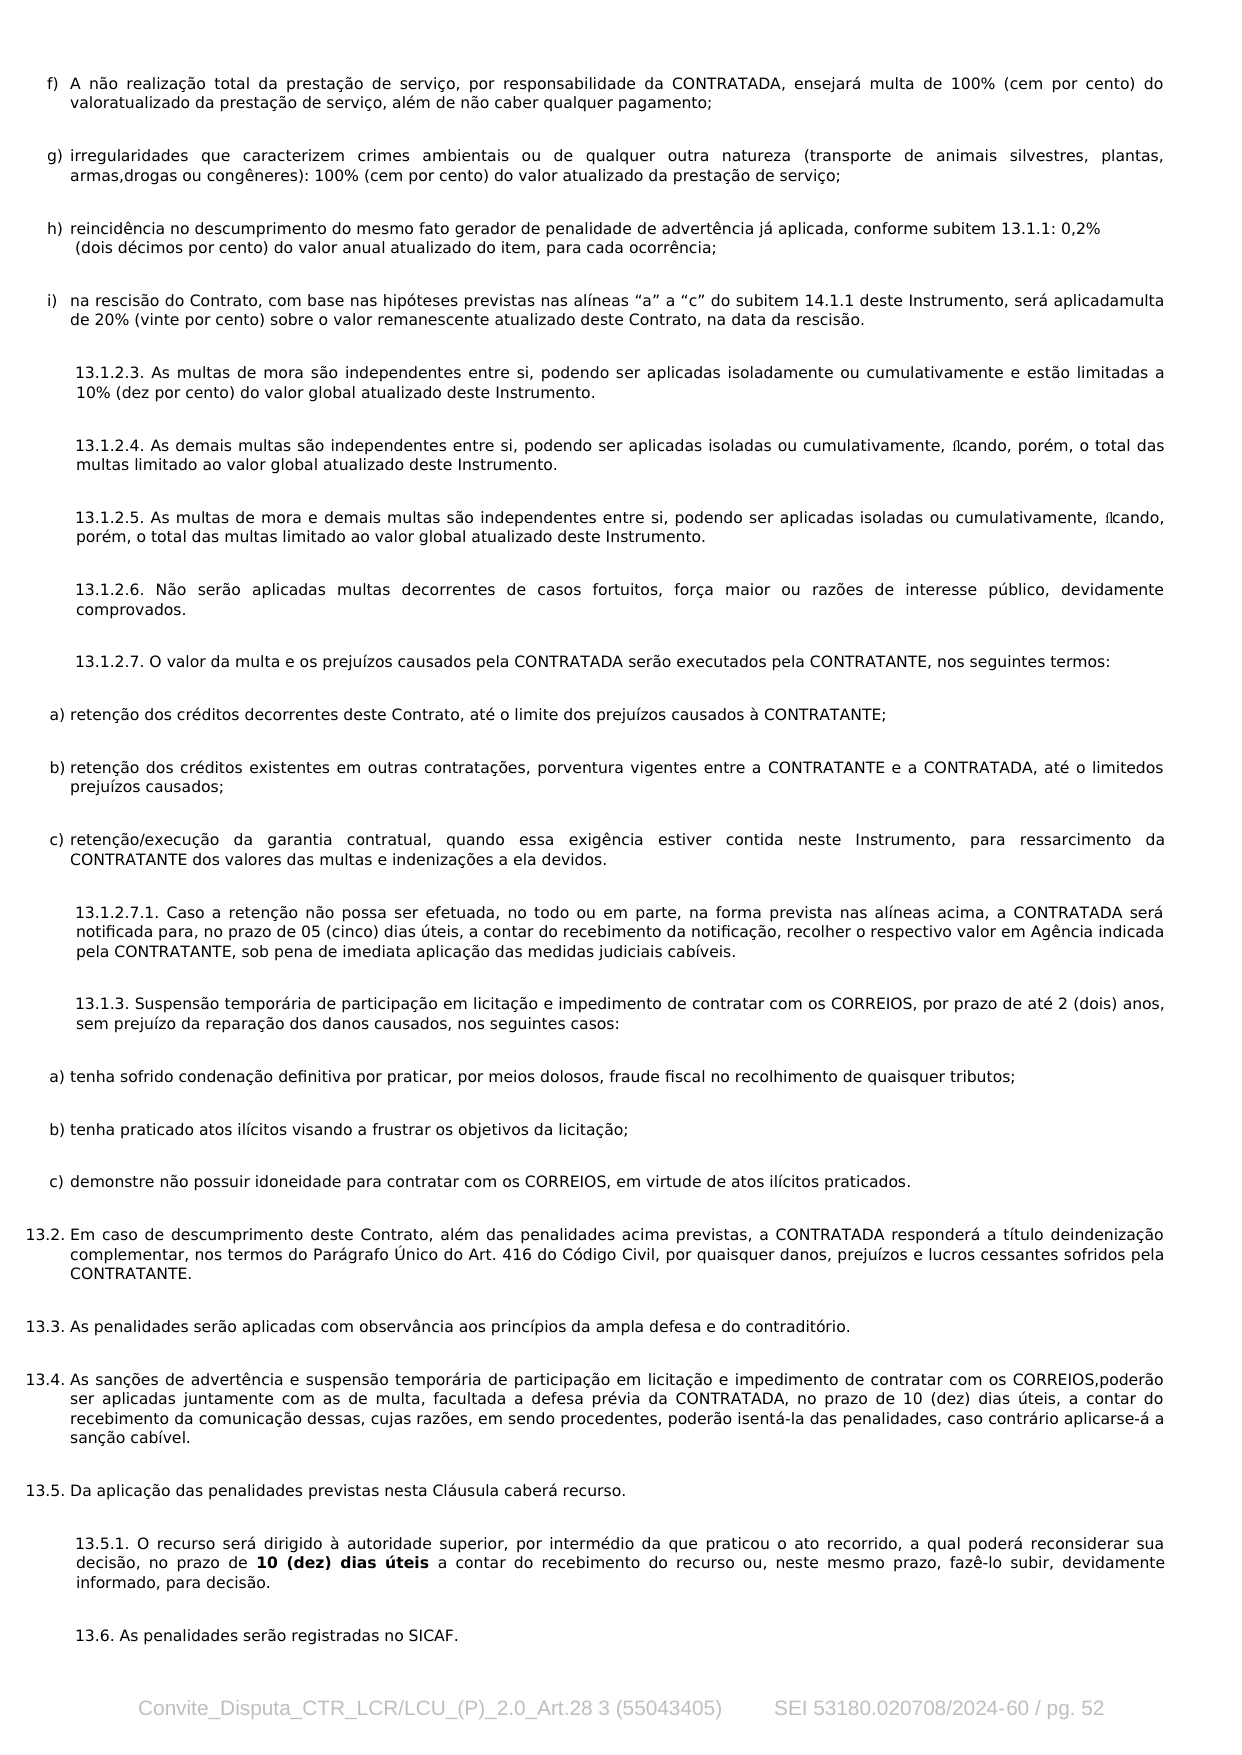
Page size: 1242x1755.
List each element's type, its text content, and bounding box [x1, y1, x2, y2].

list reincidência no descumprimento do mesmo fato gerador de penalidade de advertência já aplicada, conforme subitem 13.1.1: 0,2% [47, 219, 1166, 238]
list tenha sofrido condenação definitiva por praticar, por meios dolosos, fraude fiscal no recolhimento de quaisquer tributos; [49, 1068, 1166, 1086]
text 13.1.2.3. As multas de mora são independentes entre si, podendo ser aplicadas isoladamente ou cumulativamente e estão limitadas a 10% (dez por cento) do valor global atualizado deste Instrumento. [75, 364, 1166, 402]
text 13.1.2.5. As multas de mora e demais multas são independentes entre si, podendo ser aplicadas isoladas ou cumulativamente, cando, porém, o total das multas limitado ao valor global atualizado deste Instrumento. [75, 509, 1166, 546]
text 13.1.3. Suspensão temporária de participação em licitação e impedimento de contratar com os CORREIOS, por prazo de até 2 (dois) anos, sem prejuízo da reparação dos danos causados, nos seguintes casos: [75, 995, 1166, 1033]
list tenha praticado atos ilícitos visando a frustrar os objetivos da licitação; [49, 1120, 1166, 1139]
text (dois décimos por cento) do valor anual atualizado do item, para cada ocorrência; [75, 239, 1166, 257]
list Em caso de descumprimento deste Contrato, além das penalidades acima previstas, a CONTRATADA responderá a título deindenização complementar, nos termos do Parágrafo Único do Art. 416 do Código Civil, por quaisquer danos, prejuízos e lucros cessantes sofridos pela CONTRATANTE. [25, 1226, 1166, 1283]
list demonstre não possuir idoneidade para contratar com os CORREIOS, em virtude de atos ilícitos praticados. [49, 1173, 1166, 1191]
list As sanções de advertência e suspensão temporária de participação em licitação e impedimento de contratar com os CORREIOS,poderão ser aplicadas juntamente com as de multa, facultada a defesa prévia da CONTRATADA, no prazo de 10 (dez) dias úteis, a contar do recebimento da comunicação dessas, cujas razões, em sendo procedentes, poderão isentá-la das penalidades, caso contrário aplicarse-á a sanção cabível. [25, 1371, 1166, 1447]
text 13.1.2.7.1. Caso a retenção não possa ser efetuada, no todo ou em parte, na forma prevista nas alíneas acima, a CONTRATADA será notificada para, no prazo de 05 (cinco) dias úteis, a contar do recebimento da notificação, recolher o respectivo valor em Agência indicada pela CONTRATANTE, sob pena de imediata aplicação das medidas judiciais cabíveis. [75, 903, 1166, 961]
text 13.1.2.7. O valor da multa e os prejuízos causados pela CONTRATADA serão executados pela CONTRATANTE, nos seguintes termos: [75, 653, 1166, 672]
list A não realização total da prestação de serviço, por responsabilidade da CONTRATADA, ensejará multa de 100% (cem por cento) do valoratualizado da prestação de serviço, além de não caber qualquer pagamento; [47, 75, 1166, 113]
list retenção dos créditos decorrentes deste Contrato, até o limite dos prejuízos causados à CONTRATANTE; [49, 706, 1166, 724]
list na rescisão do Contrato, com base nas hipóteses previstas nas alíneas “a” a “c” do subitem 14.1.1 deste Instrumento, será aplicadamulta de 20% (vinte por cento) sobre o valor remanescente atualizado deste Contrato, na data da rescisão. [47, 292, 1166, 329]
list irregularidades que caracterizem crimes ambientais ou de qualquer outra natureza (transporte de animais silvestres, plantas, armas,drogas ou congêneres): 100% (cem por cento) do valor atualizado da prestação de serviço; [47, 147, 1166, 185]
text 13.1.2.6. Não serão aplicadas multas decorrentes de casos fortuitos, força maior ou razões de interesse público, devidamente comprovados. [75, 581, 1166, 619]
text 13.6. As penalidades serão registradas no SICAF. [75, 1626, 1166, 1645]
list Da aplicação das penalidades previstas nesta Cláusula caberá recurso. [25, 1482, 1166, 1500]
text 13.5.1. O recurso será dirigido à autoridade superior, por intermédio da que praticou o ato recorrido, a qual poderá reconsiderar sua decisão, no prazo de 10 (dez) dias úteis a contar do recebimento do recurso ou, neste mesmo prazo, fazê-lo subir, devidamente informado, para decisão. [75, 1535, 1166, 1592]
list retenção/execução da garantia contratual, quando essa exigência estiver contida neste Instrumento, para ressarcimento da CONTRATANTE dos valores das multas e indenizações a ela devidos. [49, 831, 1166, 869]
list retenção dos créditos existentes em outras contratações, porventura vigentes entre a CONTRATANTE e a CONTRATADA, até o limitedos prejuízos causados; [49, 759, 1166, 797]
list As penalidades serão aplicadas com observância aos princípios da ampla defesa e do contraditório. [25, 1318, 1166, 1336]
text 13.1.2.4. As demais multas são independentes entre si, podendo ser aplicadas isoladas ou cumulativamente, cando, porém, o total das multas limitado ao valor global atualizado deste Instrumento. [75, 436, 1166, 474]
